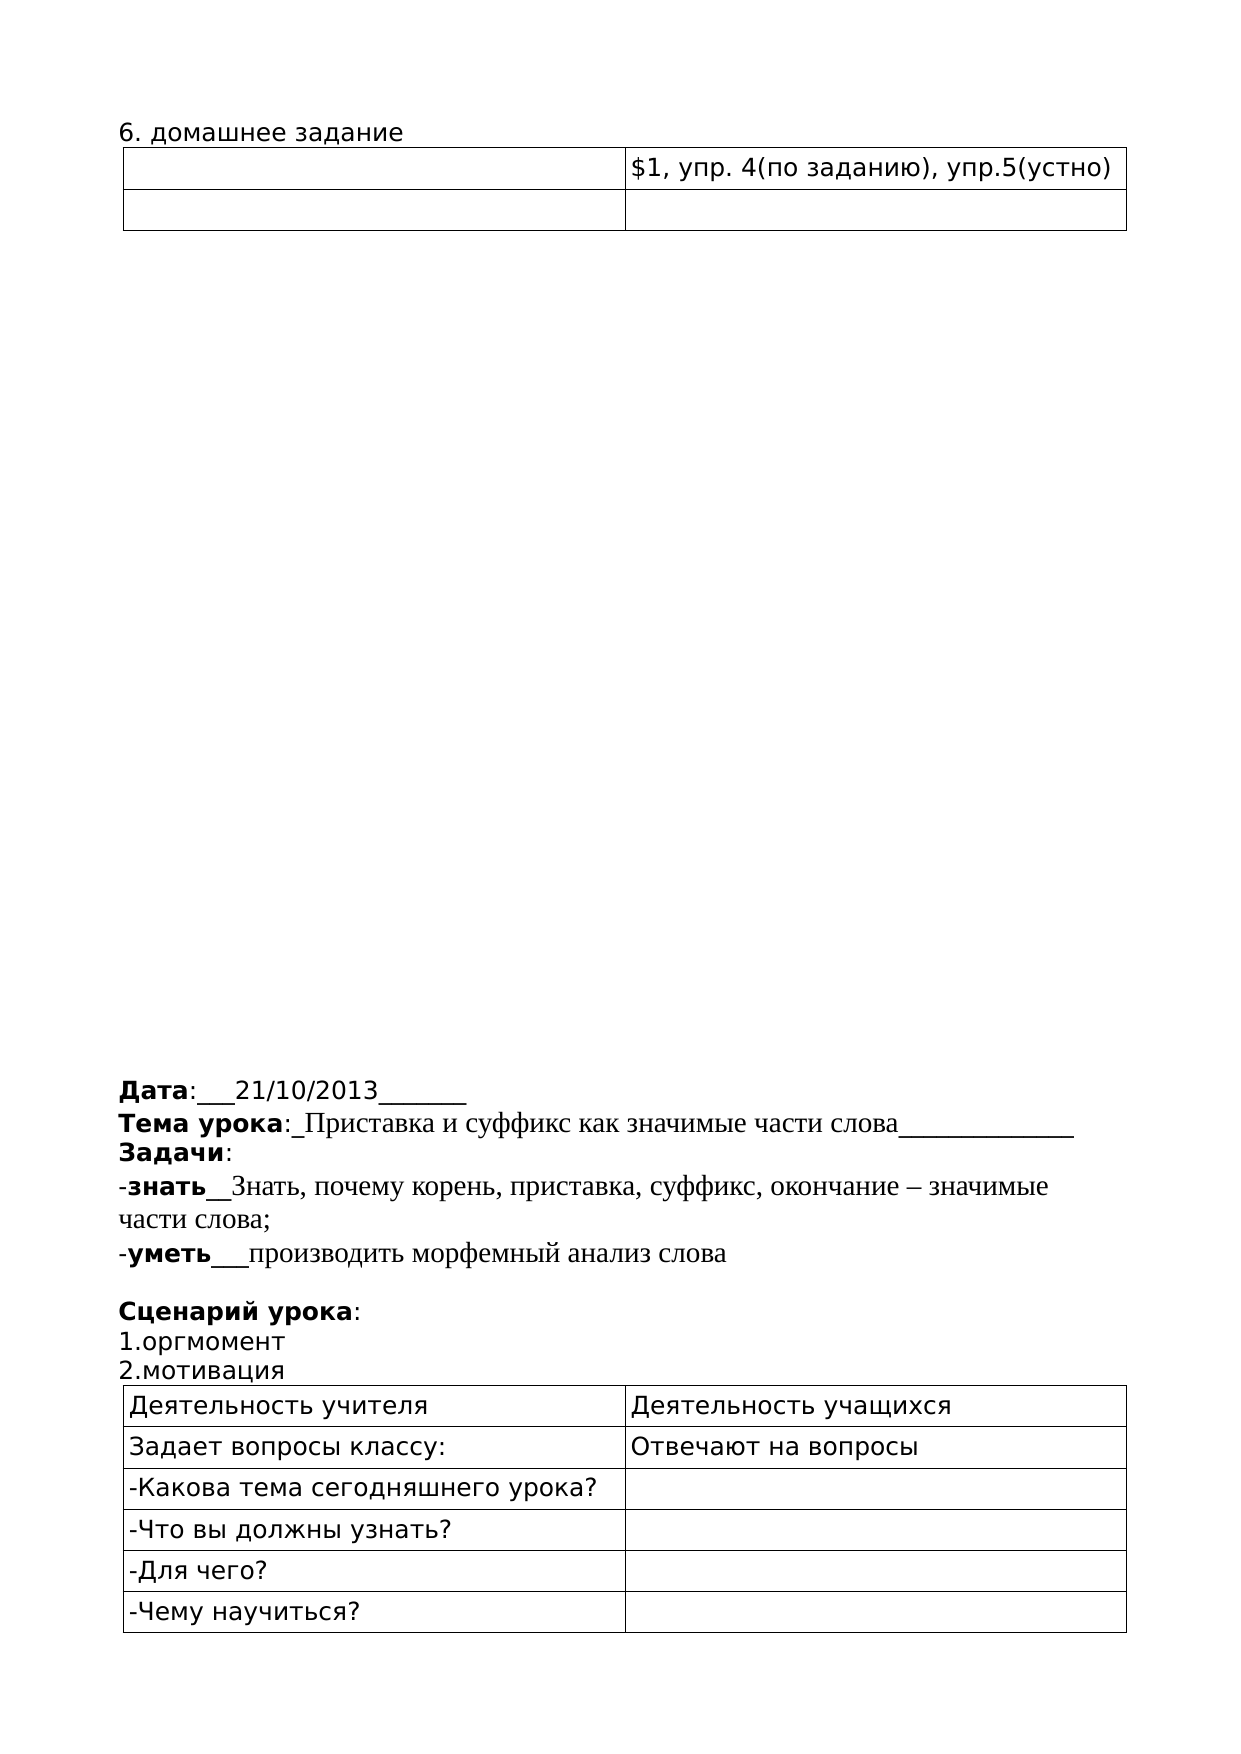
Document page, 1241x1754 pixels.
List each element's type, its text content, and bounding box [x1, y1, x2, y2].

text Дата:___21/10/2013_______ [118, 1076, 1122, 1105]
text -знать__Знать, почему корень, приставка, суффикс, окончание – значимые части слова; [118, 1168, 1122, 1235]
table_cell [626, 190, 1126, 229]
table_header [124, 148, 625, 188]
text 2.мотивация [118, 1356, 1122, 1385]
text Тема урока:_Приставка и суффикс как значимые части слова______________ [118, 1105, 1122, 1139]
table_cell [626, 1592, 1126, 1632]
text Задачи: [118, 1139, 1122, 1168]
text 6. домашнее задание [118, 118, 1122, 147]
table_cell [626, 1510, 1126, 1550]
table_cell [124, 190, 625, 229]
table_cell -Какова тема сегодняшнего урока? [124, 1469, 625, 1508]
table_cell -Чему научиться? [124, 1592, 625, 1632]
table_cell -Что вы должны узнать? [124, 1510, 625, 1550]
table_cell [626, 1551, 1126, 1591]
table_header Деятельность учителя [124, 1386, 625, 1426]
table_cell -Для чего? [124, 1551, 625, 1591]
table_cell Отвечают на вопросы [626, 1427, 1126, 1467]
text 1.оргмомент [118, 1327, 1122, 1356]
text -уметь___производить морфемный анализ слова [118, 1235, 1122, 1268]
table_cell [626, 1469, 1126, 1508]
table_cell Задает вопросы классу: [124, 1427, 625, 1467]
text Сценарий урока: [118, 1298, 1122, 1327]
table_header Деятельность учащихся [626, 1386, 1126, 1426]
table_header $1, упр. 4(по заданию), упр.5(устно) [626, 148, 1126, 188]
